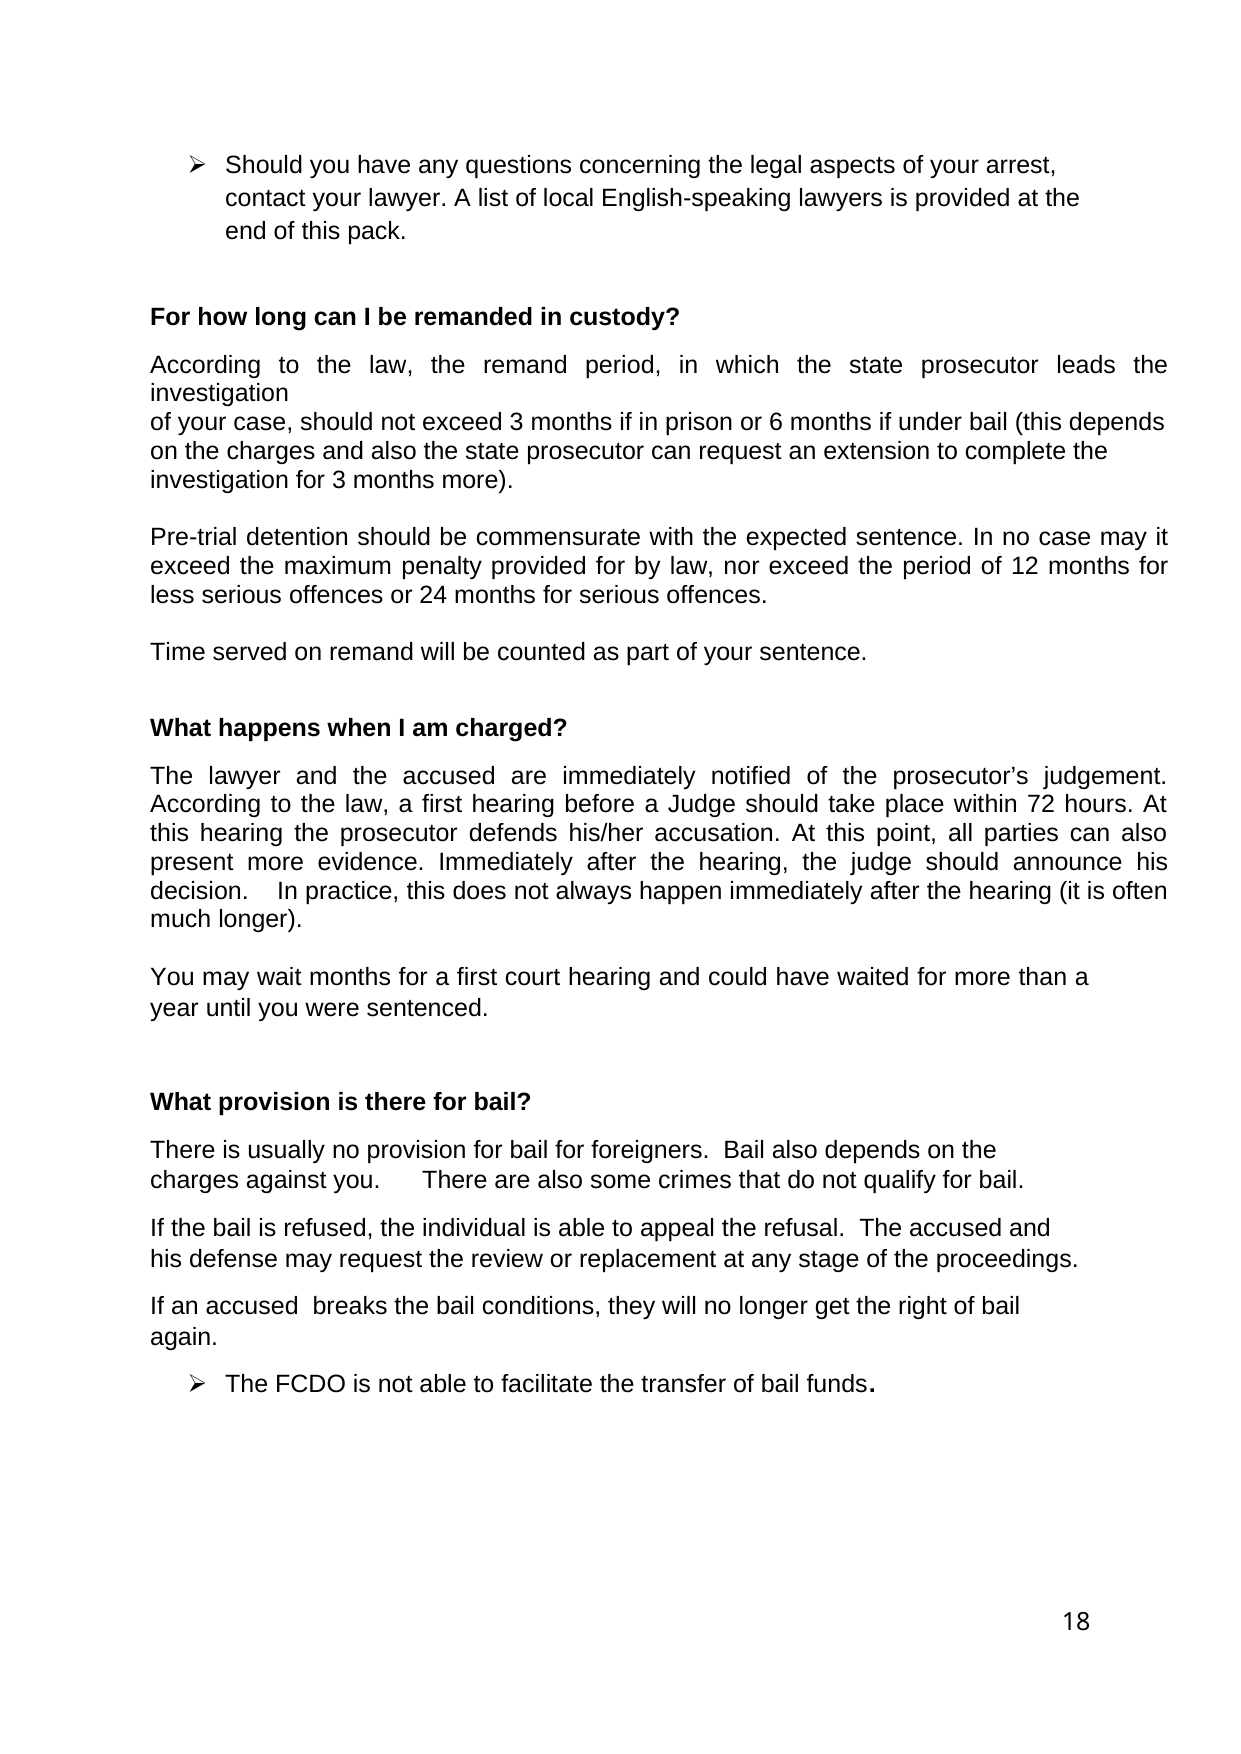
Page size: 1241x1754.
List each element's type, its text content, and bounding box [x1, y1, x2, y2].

text If the bail is refused, the individual is able to appeal the refusal. The accused and his defense may request the review or replacement at any stage of the proceedings. [150, 1213, 1090, 1272]
text on the charges and also the state prosecutor can request an extension to complete the [150, 436, 1170, 464]
text What happens when I am charged? [150, 713, 1090, 742]
text The lawyer and the accused are immediately notified of the prosecutor’s judgement. According to the law, a first hearing before a Judge should take place within 72 hours. At this hearing the prosecutor defends his/her accusation. At this point, all parties can also present more evidence. Immediately after the hearing, the judge should announce his decision. In practice, this does not always happen immediately after the hearing (it is often much longer). [150, 761, 1170, 933]
text Pre-trial detention should be commensurate with the expected sentence. In no case may it exceed the maximum penalty provided for by law, nor exceed the period of 12 months for less serious offences or 24 months for serious offences. [150, 522, 1170, 608]
text If an accused breaks the bail conditions, they will no longer get the right of bail again. [150, 1291, 1090, 1351]
text There is usually no provision for bail for foreigners. Bail also depends on the charges against you. There are also some crimes that do not qualify for bail. [150, 1135, 1090, 1194]
text According to the law, the remand period, in which the state prosecutor leads the investigation [150, 349, 1170, 407]
list Should you have any questions concerning the legal aspects of your arrest, contact your lawyer. A list of local English-speaking lawyers is provided at the end of this pack. [187, 150, 1090, 245]
text of your case, should not exceed 3 months if in prison or 6 months if under bail (this depends [150, 407, 1170, 436]
text investigation for 3 months more). [150, 464, 1170, 493]
text Time served on remand will be counted as part of your sentence. [150, 637, 1170, 666]
list The FCDO is not able to facilitate the transfer of bail funds. [187, 1369, 1090, 1398]
text You may wait months for a first court hearing and could have waited for more than a year until you were sentenced. [150, 962, 1090, 1021]
text For how long can I be remanded in custody? [150, 302, 1090, 331]
text What provision is there for bail? [150, 1087, 1090, 1116]
